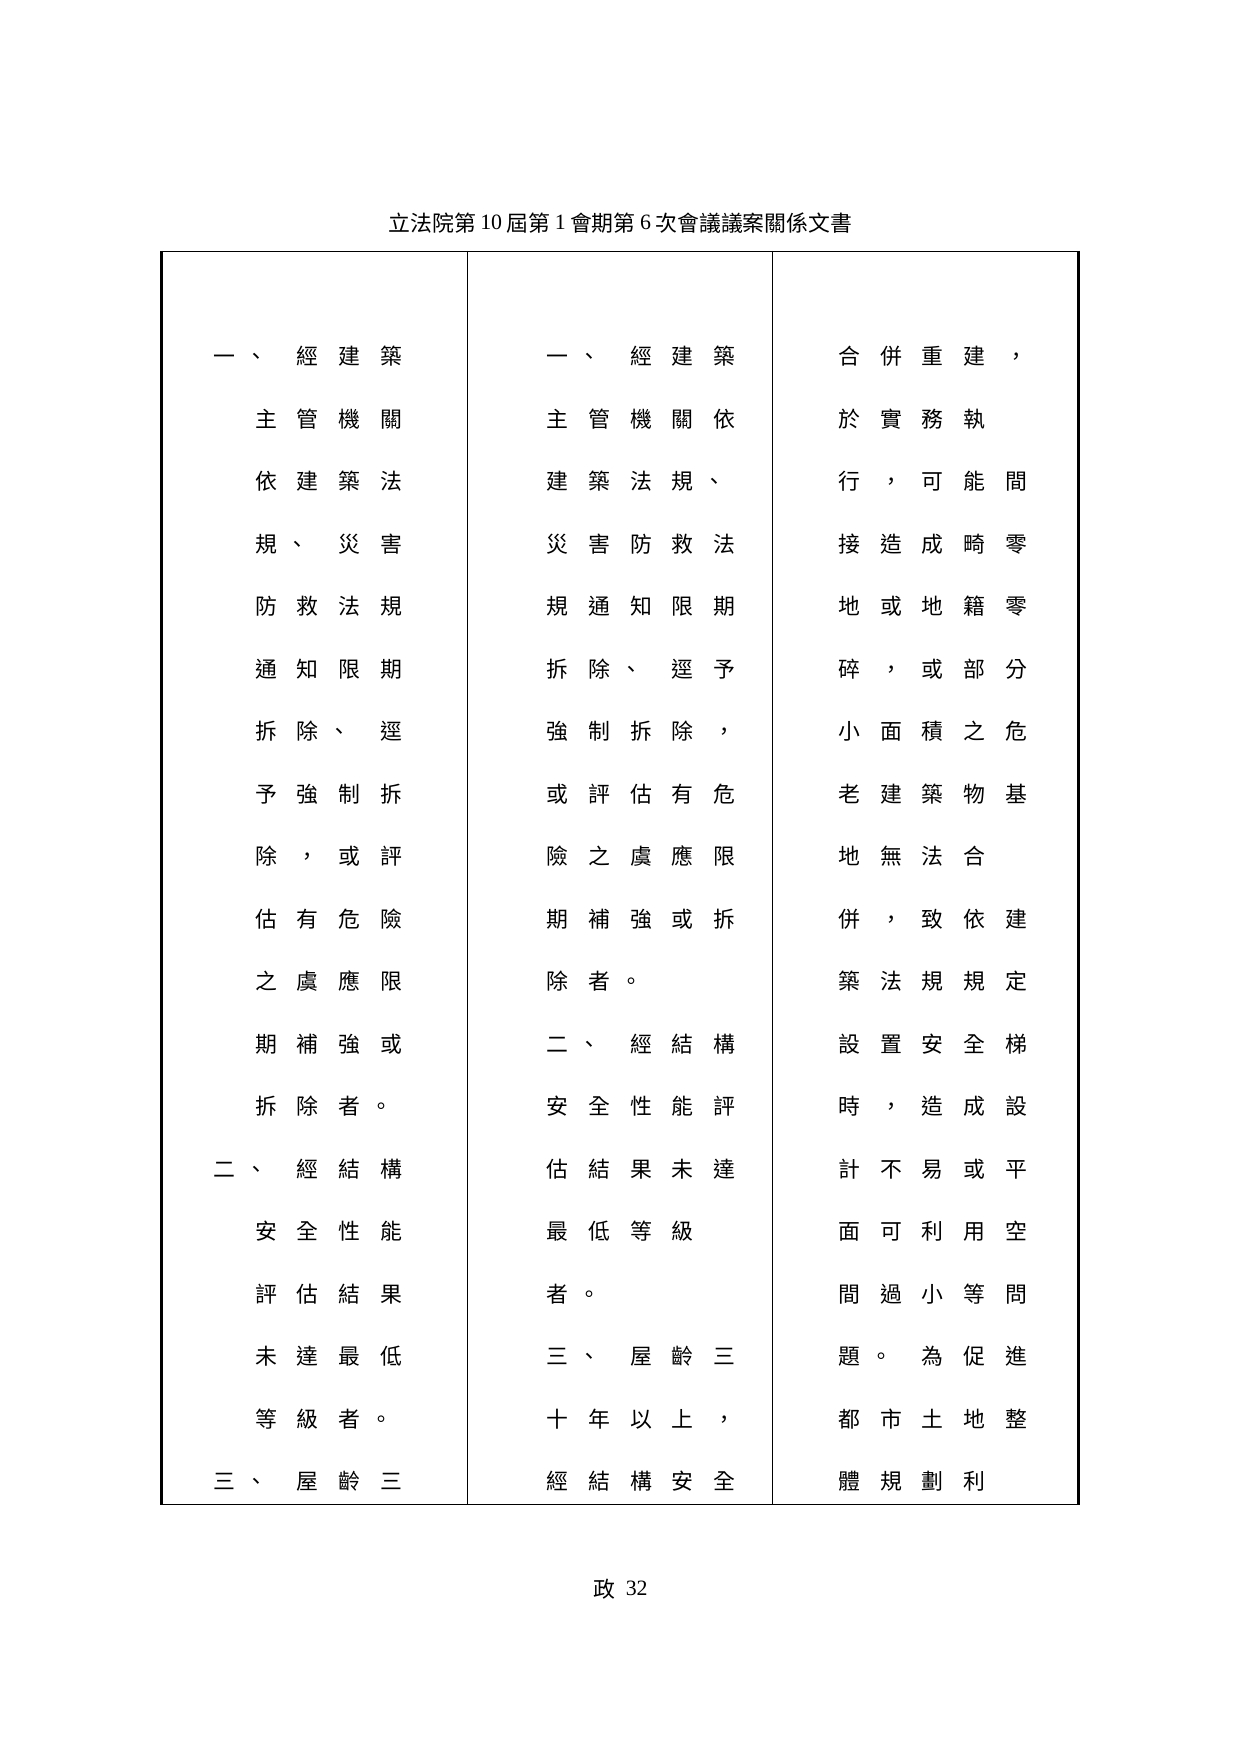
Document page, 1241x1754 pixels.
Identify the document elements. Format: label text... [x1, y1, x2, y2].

table_cell 合併重建，於實務執行，可能間接造成畸零地或地籍零碎，或部分小面積之危老建築物基地無法合併，致依建築法規規定設置安全梯時，造成設計不易或平面可利用空間過小等問題。為促進都市土地整體規劃利 [773, 252, 1077, 1504]
table_cell 一、經建築主管機關依建築法規、災害防救法規通知限期拆除、逕予強制拆除，或評估有危險之虞應限期補強或拆除者。 二、經結構安全性能評估結果未達最低等級者。 三、屋齡三十年以上，經結構安全 [468, 252, 772, 1504]
table_cell 一、經建築主管機關依建築法規、災害防救法規通知限期拆除、逕予強制拆除，或評估有危險之虞應限期補強或拆除者。 二、經結構安全性能評估結果未達最低等級者。 三、屋齡三 [163, 252, 467, 1504]
